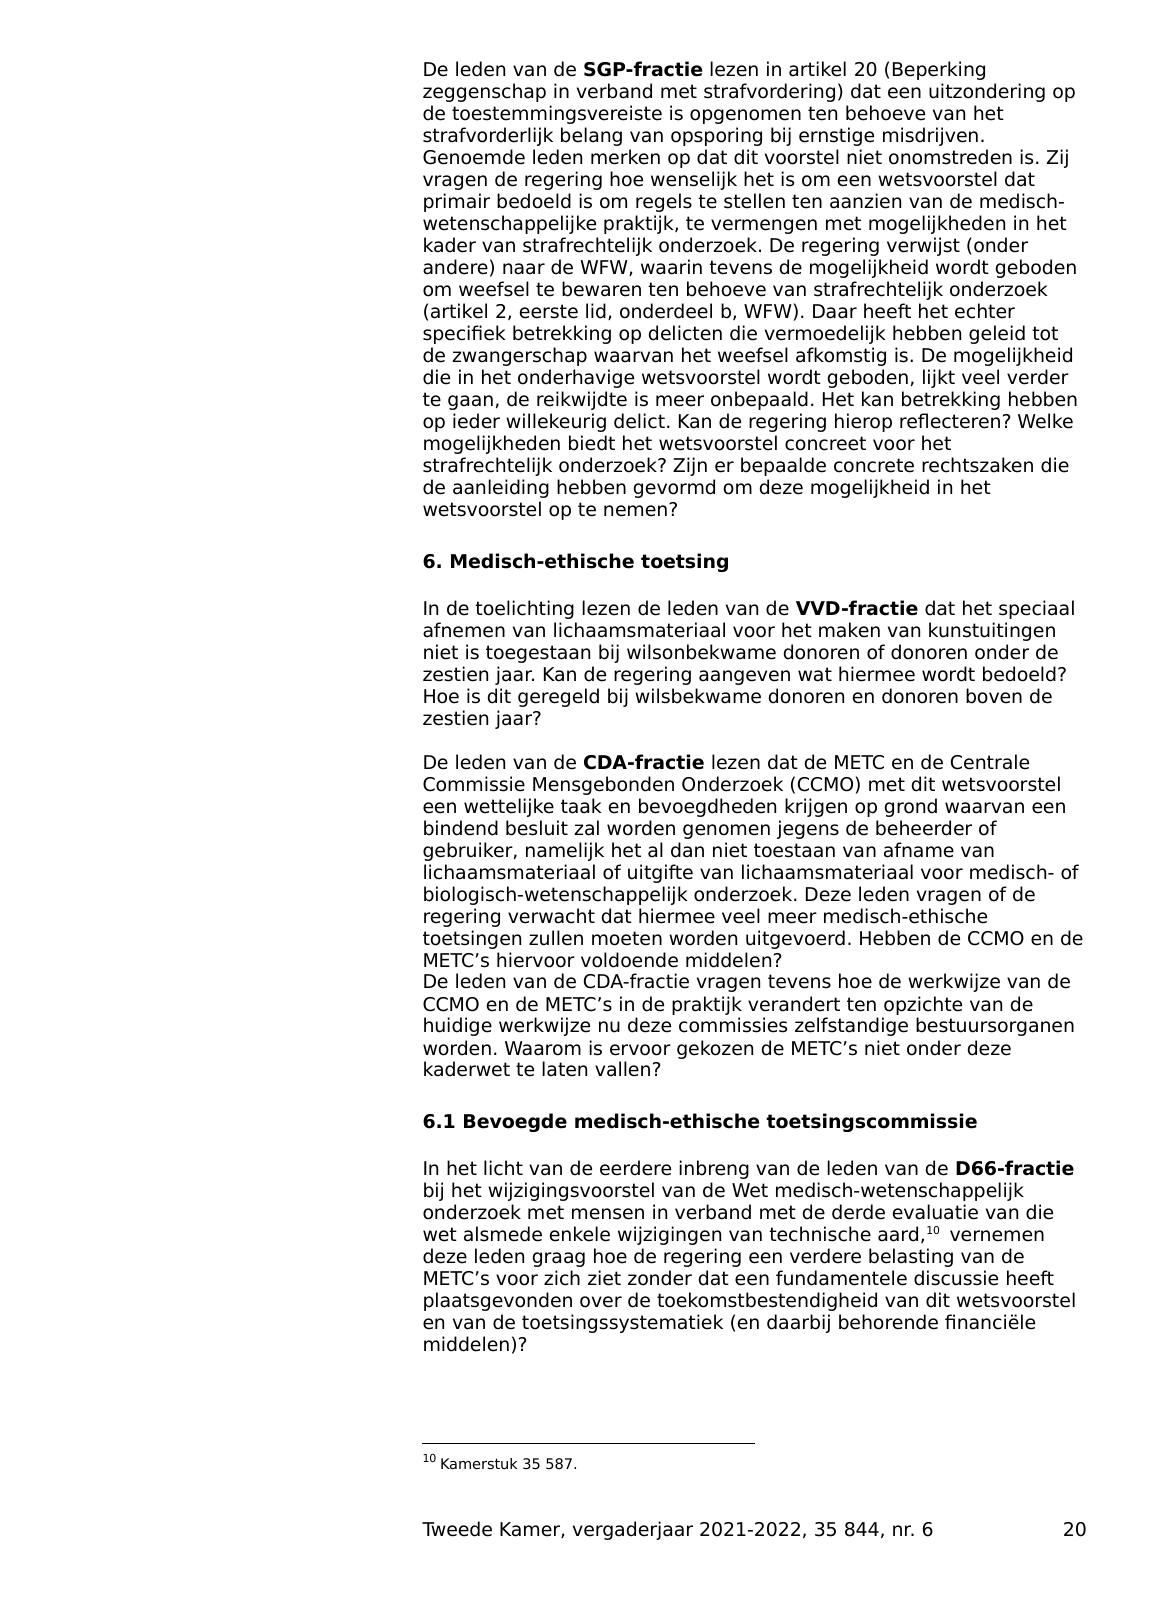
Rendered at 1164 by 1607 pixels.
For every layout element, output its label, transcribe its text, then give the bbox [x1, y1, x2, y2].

text De leden van de SGP-fractie lezen in artikel 20 (Beperking zeggenschap in verband met strafvordering) dat een uitzondering op de toestemmingsvereiste is opgenomen ten behoeve van het strafvorderlijk belang van opsporing bij ernstige misdrijven. Genoemde leden merken op dat dit voorstel niet onomstreden is. Zij vragen de regering hoe wenselijk het is om een wetsvoorstel dat primair bedoeld is om regels te stellen ten aanzien van de medisch-wetenschappelijke praktijk, te vermengen met mogelijkheden in het kader van strafrechtelijk onderzoek. De regering verwijst (onder andere) naar de WFW, waarin tevens de mogelijkheid wordt geboden om weefsel te bewaren ten behoeve van strafrechtelijk onderzoek (artikel 2, eerste lid, onderdeel b, WFW). Daar heeft het echter specifiek betrekking op delicten die vermoedelijk hebben geleid tot de zwangerschap waarvan het weefsel afkomstig is. De mogelijkheid die in het onderhavige wetsvoorstel wordt geboden, lijkt veel verder te gaan, de reikwijdte is meer onbepaald. Het kan betrekking hebben op ieder willekeurig delict. Kan de regering hierop reflecteren? Welke mogelijkheden biedt het wetsvoorstel concreet voor het strafrechtelijk onderzoek? Zijn er bepaalde concrete rechtszaken die de aanleiding hebben gevormd om deze mogelijkheid in het wetsvoorstel op te nemen? [422, 59, 1087, 521]
text Kamerstuk 35 587. [422, 1452, 1087, 1474]
text De leden van de CDA-fractie lezen dat de METC en de Centrale Commissie Mensgebonden Onderzoek (CCMO) met dit wetsvoorstel een wettelijke taak en bevoegdheden krijgen op grond waarvan een bindend besluit zal worden genomen jegens de beheerder of gebruiker, namelijk het al dan niet toestaan van afname van lichaamsmateriaal of uitgifte van lichaamsmateriaal voor medisch- of biologisch-wetenschappelijk onderzoek. Deze leden vragen of de regering verwacht dat hiermee veel meer medisch-ethische toetsingen zullen moeten worden uitgevoerd. Hebben de CCMO en de METC’s hiervoor voldoende middelen? [422, 752, 1087, 971]
text In het licht van de eerdere inbreng van de leden van de D66-fractie bij het wijzigingsvoorstel van de Wet medisch-wetenschappelijk onderzoek met mensen in verband met de derde evaluatie van die wet alsmede enkele wijzigingen van technische aard, vernemen deze leden graag hoe de regering een verdere belasting van de METC’s voor zich ziet zonder dat een fundamentele discussie heeft plaatsgevonden over de toekomstbestendigheid van dit wetsvoorstel en van de toetsingssystematiek (en daarbij behorende financiële middelen)? [422, 1158, 1087, 1356]
text De leden van de CDA-fractie vragen tevens hoe de werkwijze van de CCMO en de METC’s in de praktijk verandert ten opzichte van de huidige werkwijze nu deze commissies zelfstandige bestuursorganen worden. Waarom is ervoor gekozen de METC’s niet onder deze kaderwet te laten vallen? [422, 971, 1087, 1081]
subtitle 6. Medisch-ethische toetsing [422, 551, 1087, 573]
text In de toelichting lezen de leden van de VVD-fractie dat het speciaal afnemen van lichaamsmateriaal voor het maken van kunstuitingen niet is toegestaan bij wilsonbekwame donoren of donoren onder de zestien jaar. Kan de regering aangeven wat hiermee wordt bedoeld? Hoe is dit geregeld bij wilsbekwame donoren en donoren boven de zestien jaar? [422, 598, 1087, 729]
subtitle 6.1 Bevoegde medisch-ethische toetsingscommissie [422, 1111, 1087, 1133]
